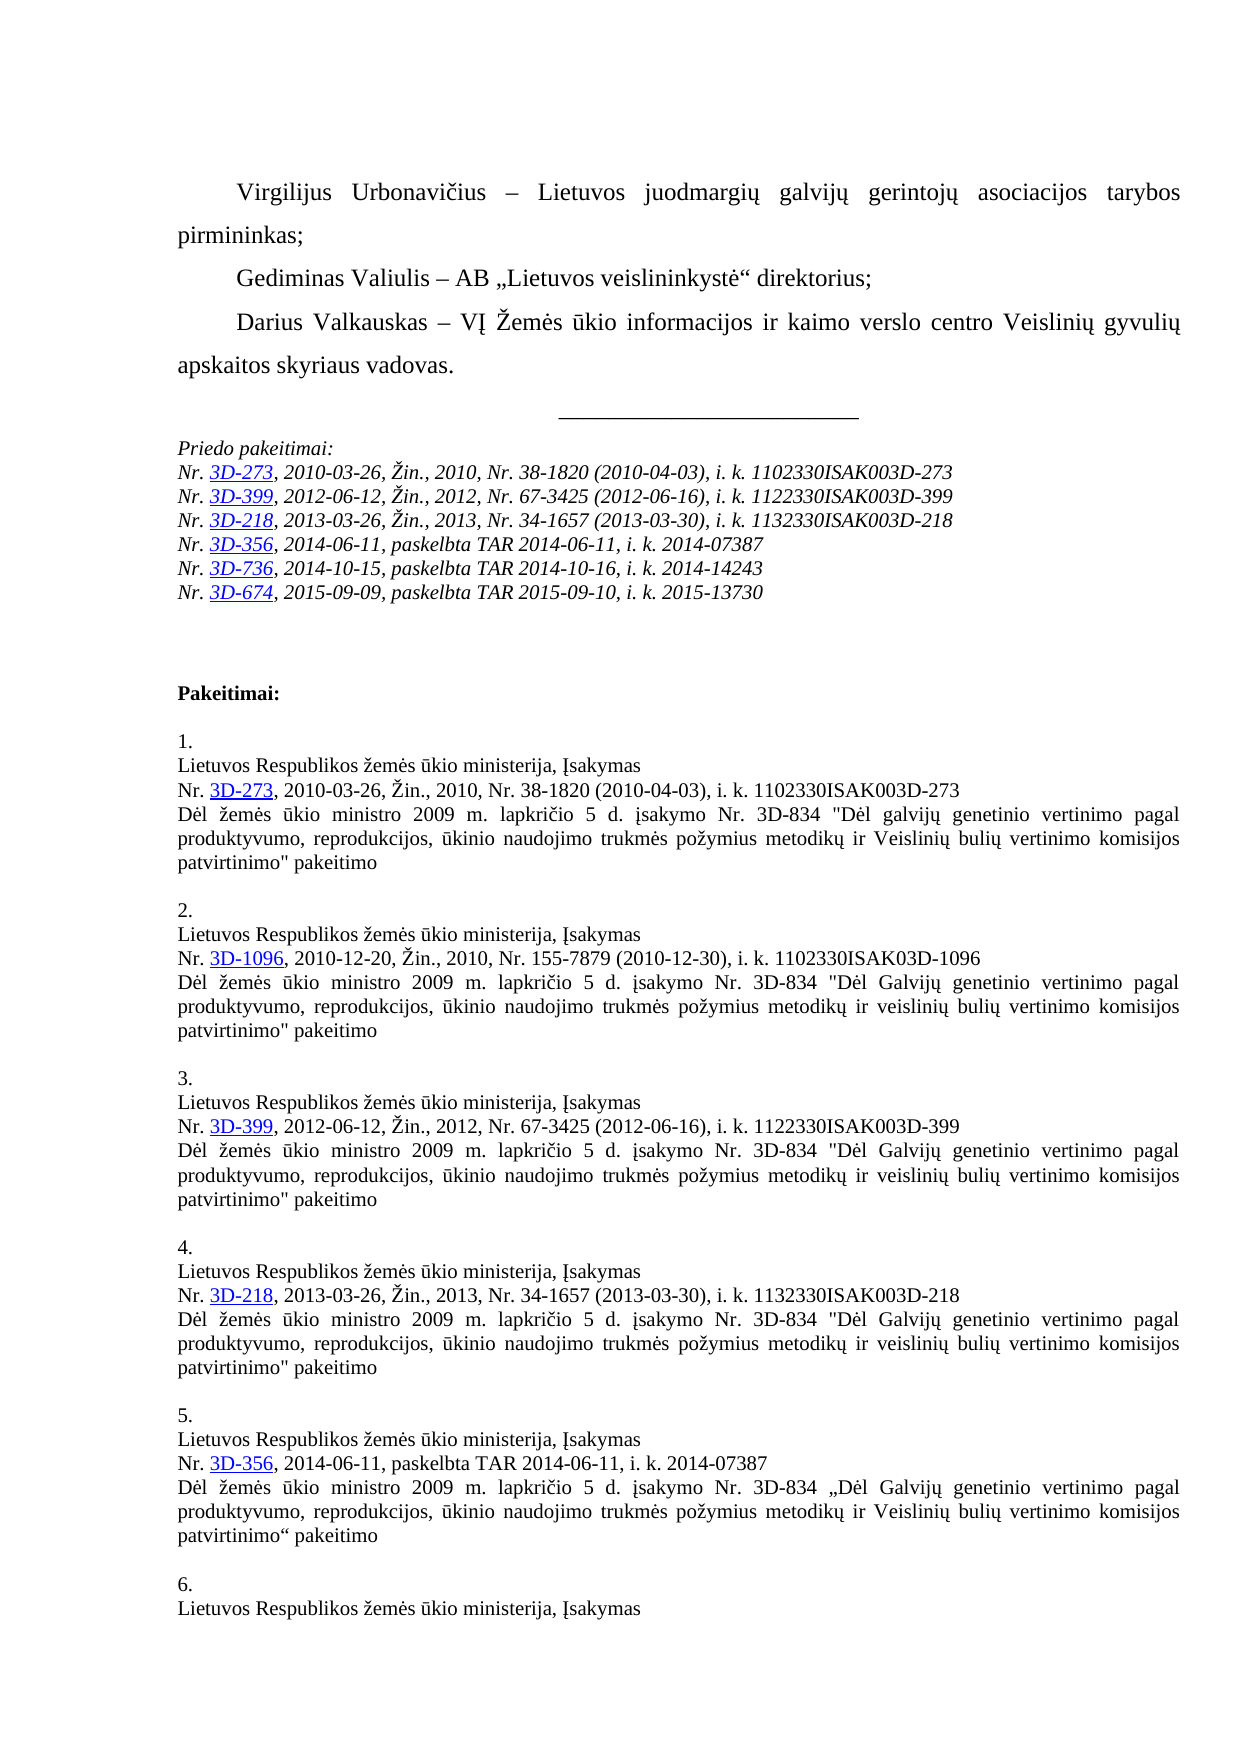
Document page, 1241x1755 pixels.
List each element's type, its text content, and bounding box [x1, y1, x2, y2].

text Nr. 3D-399, 2012-06-12, Žin., 2012, Nr. 67-3425 (2012-06-16), i. k. 1122330ISAK003D-399 [177, 1114, 1181, 1138]
text Virgilijus Urbonavičius – Lietuvos juodmargių galvijų gerintojų asociacijos tarybos pirmininkas; [177, 177, 1181, 249]
text Dėl žemės ūkio ministro 2009 m. lapkričio 5 d. įsakymo Nr. 3D-834 "Dėl galvijų genetinio vertinimo pagal produktyvumo, reprodukcijos, ūkinio naudojimo trukmės požymius metodikų ir Veislinių bulių vertinimo komisijos patvirtinimo" pakeitimo [177, 802, 1181, 874]
text Nr. 3D-218, 2013-03-26, Žin., 2013, Nr. 34-1657 (2013-03-30), i. k. 1132330ISAK003D-218 [177, 1283, 1181, 1307]
text Gediminas Valiulis – AB „Lietuvos veislininkystė“ direktorius; [177, 263, 1181, 292]
text Dėl žemės ūkio ministro 2009 m. lapkričio 5 d. įsakymo Nr. 3D-834 "Dėl Galvijų genetinio vertinimo pagal produktyvumo, reprodukcijos, ūkinio naudojimo trukmės požymius metodikų ir veislinių bulių vertinimo komisijos patvirtinimo" pakeitimo [177, 1138, 1181, 1211]
text Priedo pakeitimai: [177, 436, 1181, 460]
text Dėl žemės ūkio ministro 2009 m. lapkričio 5 d. įsakymo Nr. 3D-834 "Dėl Galvijų genetinio vertinimo pagal produktyvumo, reprodukcijos, ūkinio naudojimo trukmės požymius metodikų ir veislinių bulių vertinimo komisijos patvirtinimo" pakeitimo [177, 1307, 1181, 1379]
text 3. [177, 1066, 1181, 1090]
text ________________________ [177, 393, 1181, 422]
text 6. [177, 1572, 1181, 1596]
text Nr. 3D-736, 2014-10-15, paskelbta TAR 2014-10-16, i. k. 2014-14243 [177, 556, 1181, 580]
text Nr. 3D-674, 2015-09-09, paskelbta TAR 2015-09-10, i. k. 2015-13730 [177, 580, 1181, 604]
text Nr. 3D-1096, 2010-12-20, Žin., 2010, Nr. 155-7879 (2010-12-30), i. k. 1102330ISAK03D-1096 [177, 946, 1181, 970]
text Nr. 3D-399, 2012-06-12, Žin., 2012, Nr. 67-3425 (2012-06-16), i. k. 1122330ISAK003D-399 [177, 484, 1181, 508]
text Lietuvos Respublikos žemės ūkio ministerija, Įsakymas [177, 1090, 1181, 1114]
text Nr. 3D-356, 2014-06-11, paskelbta TAR 2014-06-11, i. k. 2014-07387 [177, 1451, 1181, 1475]
text 1. [177, 729, 1181, 753]
text Lietuvos Respublikos žemės ūkio ministerija, Įsakymas [177, 922, 1181, 946]
text Lietuvos Respublikos žemės ūkio ministerija, Įsakymas [177, 1259, 1181, 1283]
text 2. [177, 898, 1181, 922]
text 4. [177, 1235, 1181, 1259]
text Lietuvos Respublikos žemės ūkio ministerija, Įsakymas [177, 1427, 1181, 1451]
text Nr. 3D-273, 2010-03-26, Žin., 2010, Nr. 38-1820 (2010-04-03), i. k. 1102330ISAK003D-273 [177, 777, 1181, 802]
text Nr. 3D-273, 2010-03-26, Žin., 2010, Nr. 38-1820 (2010-04-03), i. k. 1102330ISAK003D-273 [177, 460, 1181, 484]
text Darius Valkauskas – VĮ Žemės ūkio informacijos ir kaimo verslo centro Veislinių gyvulių apskaitos skyriaus vadovas. [177, 307, 1181, 378]
text Dėl žemės ūkio ministro 2009 m. lapkričio 5 d. įsakymo Nr. 3D-834 "Dėl Galvijų genetinio vertinimo pagal produktyvumo, reprodukcijos, ūkinio naudojimo trukmės požymius metodikų ir veislinių bulių vertinimo komisijos patvirtinimo" pakeitimo [177, 970, 1181, 1042]
text Nr. 3D-218, 2013-03-26, Žin., 2013, Nr. 34-1657 (2013-03-30), i. k. 1132330ISAK003D-218 [177, 508, 1181, 532]
text Dėl žemės ūkio ministro 2009 m. lapkričio 5 d. įsakymo Nr. 3D-834 „Dėl Galvijų genetinio vertinimo pagal produktyvumo, reprodukcijos, ūkinio naudojimo trukmės požymius metodikų ir Veislinių bulių vertinimo komisijos patvirtinimo“ pakeitimo [177, 1475, 1181, 1547]
text Lietuvos Respublikos žemės ūkio ministerija, Įsakymas [177, 1596, 1181, 1620]
text 5. [177, 1403, 1181, 1427]
text Lietuvos Respublikos žemės ūkio ministerija, Įsakymas [177, 753, 1181, 777]
text Pakeitimai: [177, 681, 1181, 705]
text Nr. 3D-356, 2014-06-11, paskelbta TAR 2014-06-11, i. k. 2014-07387 [177, 532, 1181, 556]
